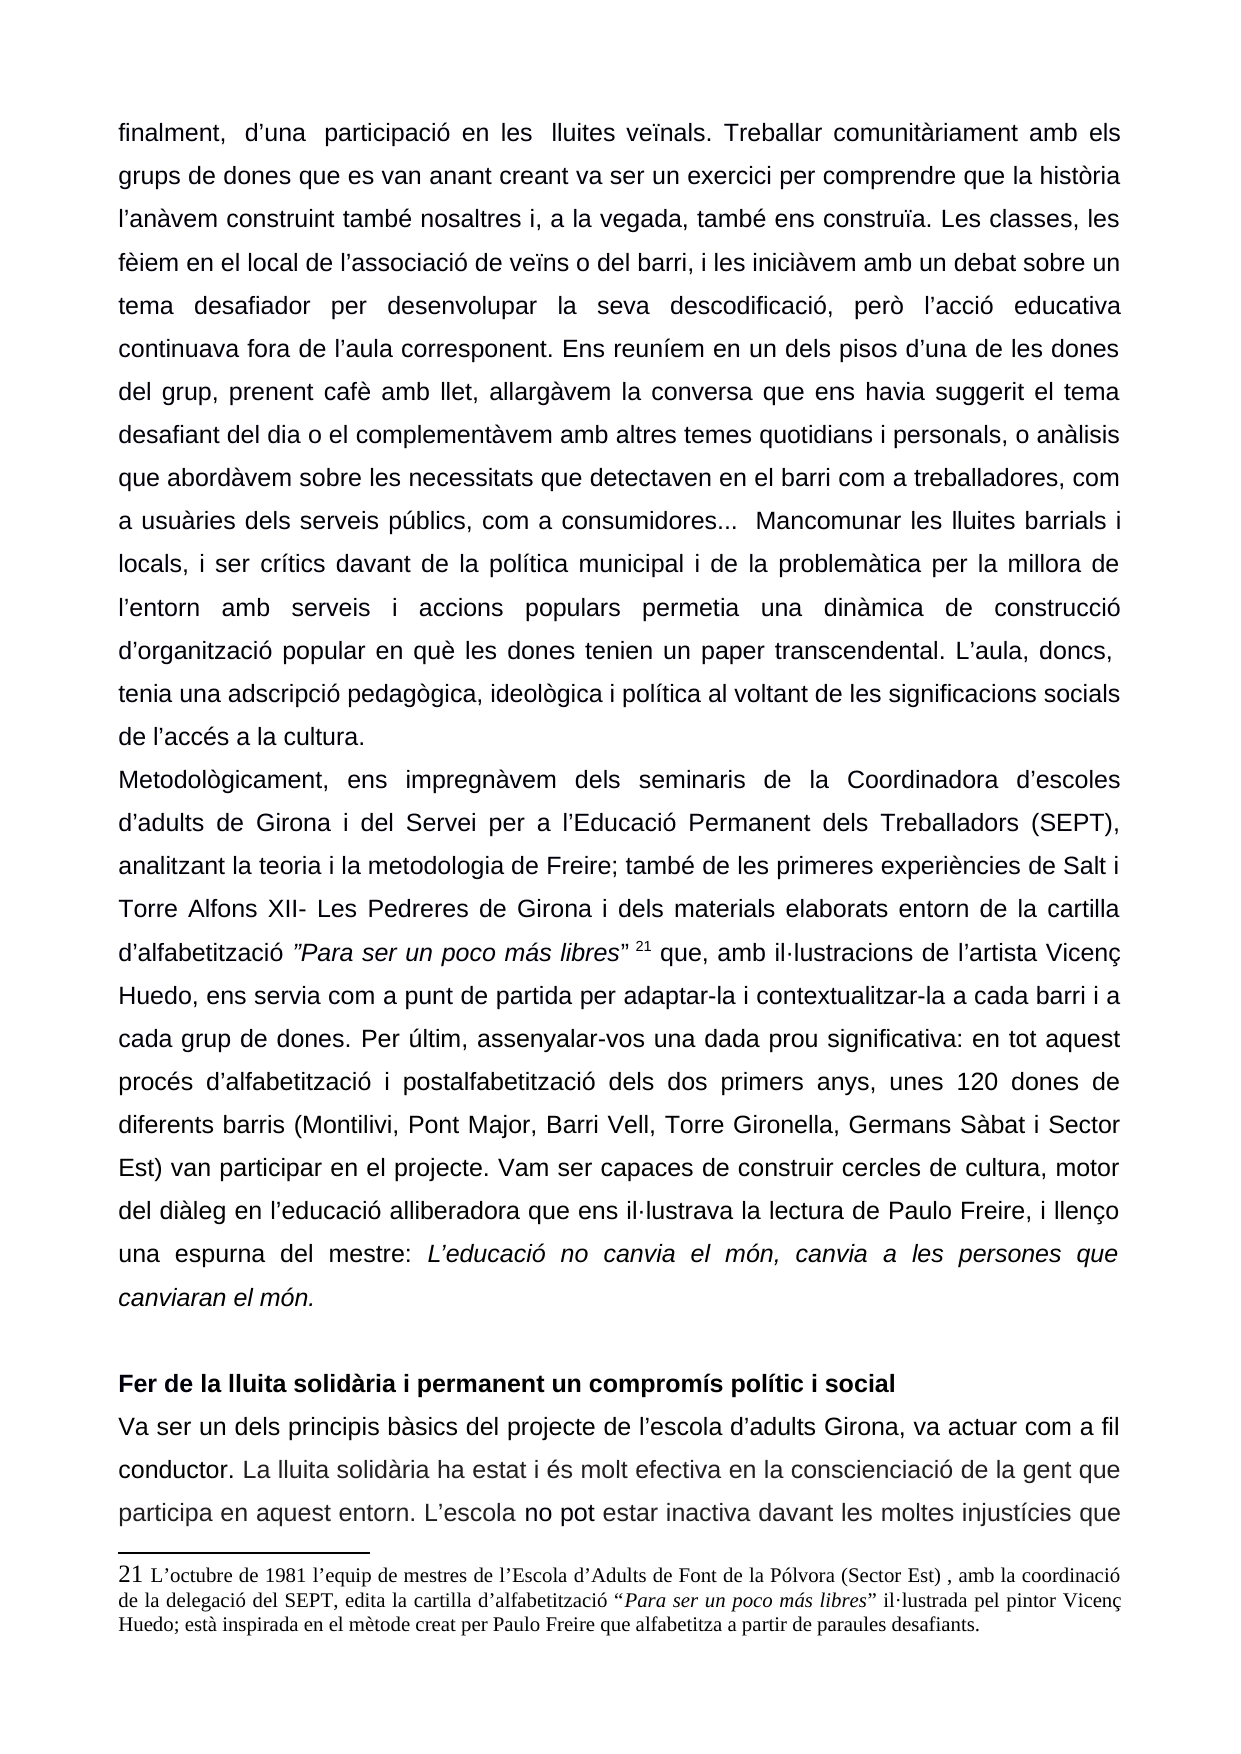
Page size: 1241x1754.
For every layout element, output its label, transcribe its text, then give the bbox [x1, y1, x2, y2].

text Va ser un dels principis bàsics del projecte de l’escola d’adults Girona, va actuar com a fil conductor. La lluita solidària ha estat i és molt efectiva en la conscienciació de la gent que participa en aquest entorn. L’escola no pot estar inactiva davant les moltes injustícies que [118, 1412, 1122, 1527]
text Metodològicament, ens impregnàvem dels seminaris de la Coordinadora d’escoles d’adults de Girona i del Servei per a l’Educació Permanent dels Treballadors (SEPT), analitzant la teoria i la metodologia de Freire; també de les primeres experiències de Salt i Torre Alfons XII- Les Pedreres de Girona i dels materials elaborats entorn de la cartilla d’alfabetització ”Para ser un poco más libres” que, amb il·lustracions de l’artista Vicenç Huedo, ens servia com a punt de partida per adaptar-la i contextualitzar-la a cada barri i a cada grup de dones. Per últim, assenyalar-vos una dada prou significativa: en tot aquest procés d’alfabetització i postalfabetització dels dos primers anys, unes 120 dones de diferents barris (Montilivi, Pont Major, Barri Vell, Torre Gironella, Germans Sàbat i Sector Est) van participar en el projecte. Vam ser capaces de construir cercles de cultura, motor del diàleg en l’educació alliberadora que ens il·lustrava la lectura de Paulo Freire, i llenço una espurna del mestre: L’educació no canvia el món, canvia a les persones que canviaran el món. [118, 765, 1122, 1311]
text L’octubre de 1981 l’equip de mestres de l’Escola d’Adults de Font de la Pólvora (Sector Est) , amb la coordinació de la delegació del SEPT, edita la cartilla d’alfabetització “Para ser un poco más libres” il·lustrada pel pintor Vicenç Huedo; està inspirada en el mètode creat per Paulo Freire que alfabetitza a partir de paraules desafiants. [118, 1559, 1122, 1636]
text finalment, d’una participació en les lluites veïnals. Treballar comunitàriament amb els grups de dones que es van anant creant va ser un exercici per comprendre que la història l’anàvem construint també nosaltres i, a la vegada, també ens construïa. Les classes, les fèiem en el local de l’associació de veïns o del barri, i les iniciàvem amb un debat sobre un tema desafiador per desenvolupar la seva descodificació, però l’acció educativa continuava fora de l’aula corresponent. Ens reuníem en un dels pisos d’una de les dones del grup, prenent cafè amb llet, allargàvem la conversa que ens havia suggerit el tema desafiant del dia o el complementàvem amb altres temes quotidians i personals, o anàlisis que abordàvem sobre les necessitats que detectaven en el barri com a treballadores, com a usuàries dels serveis públics, com a consumidores... Mancomunar les lluites barrials i locals, i ser crítics davant de la política municipal i de la problemàtica per la millora de l’entorn amb serveis i accions populars permetia una dinàmica de construcció d’organització popular en què les dones tenien un paper transcendental. L’aula, doncs, tenia una adscripció pedagògica, ideològica i política al voltant de les significacions socials de l’accés a la cultura. [118, 118, 1122, 751]
text Fer de la lluita solidària i permanent un compromís polític i social [118, 1369, 1122, 1397]
